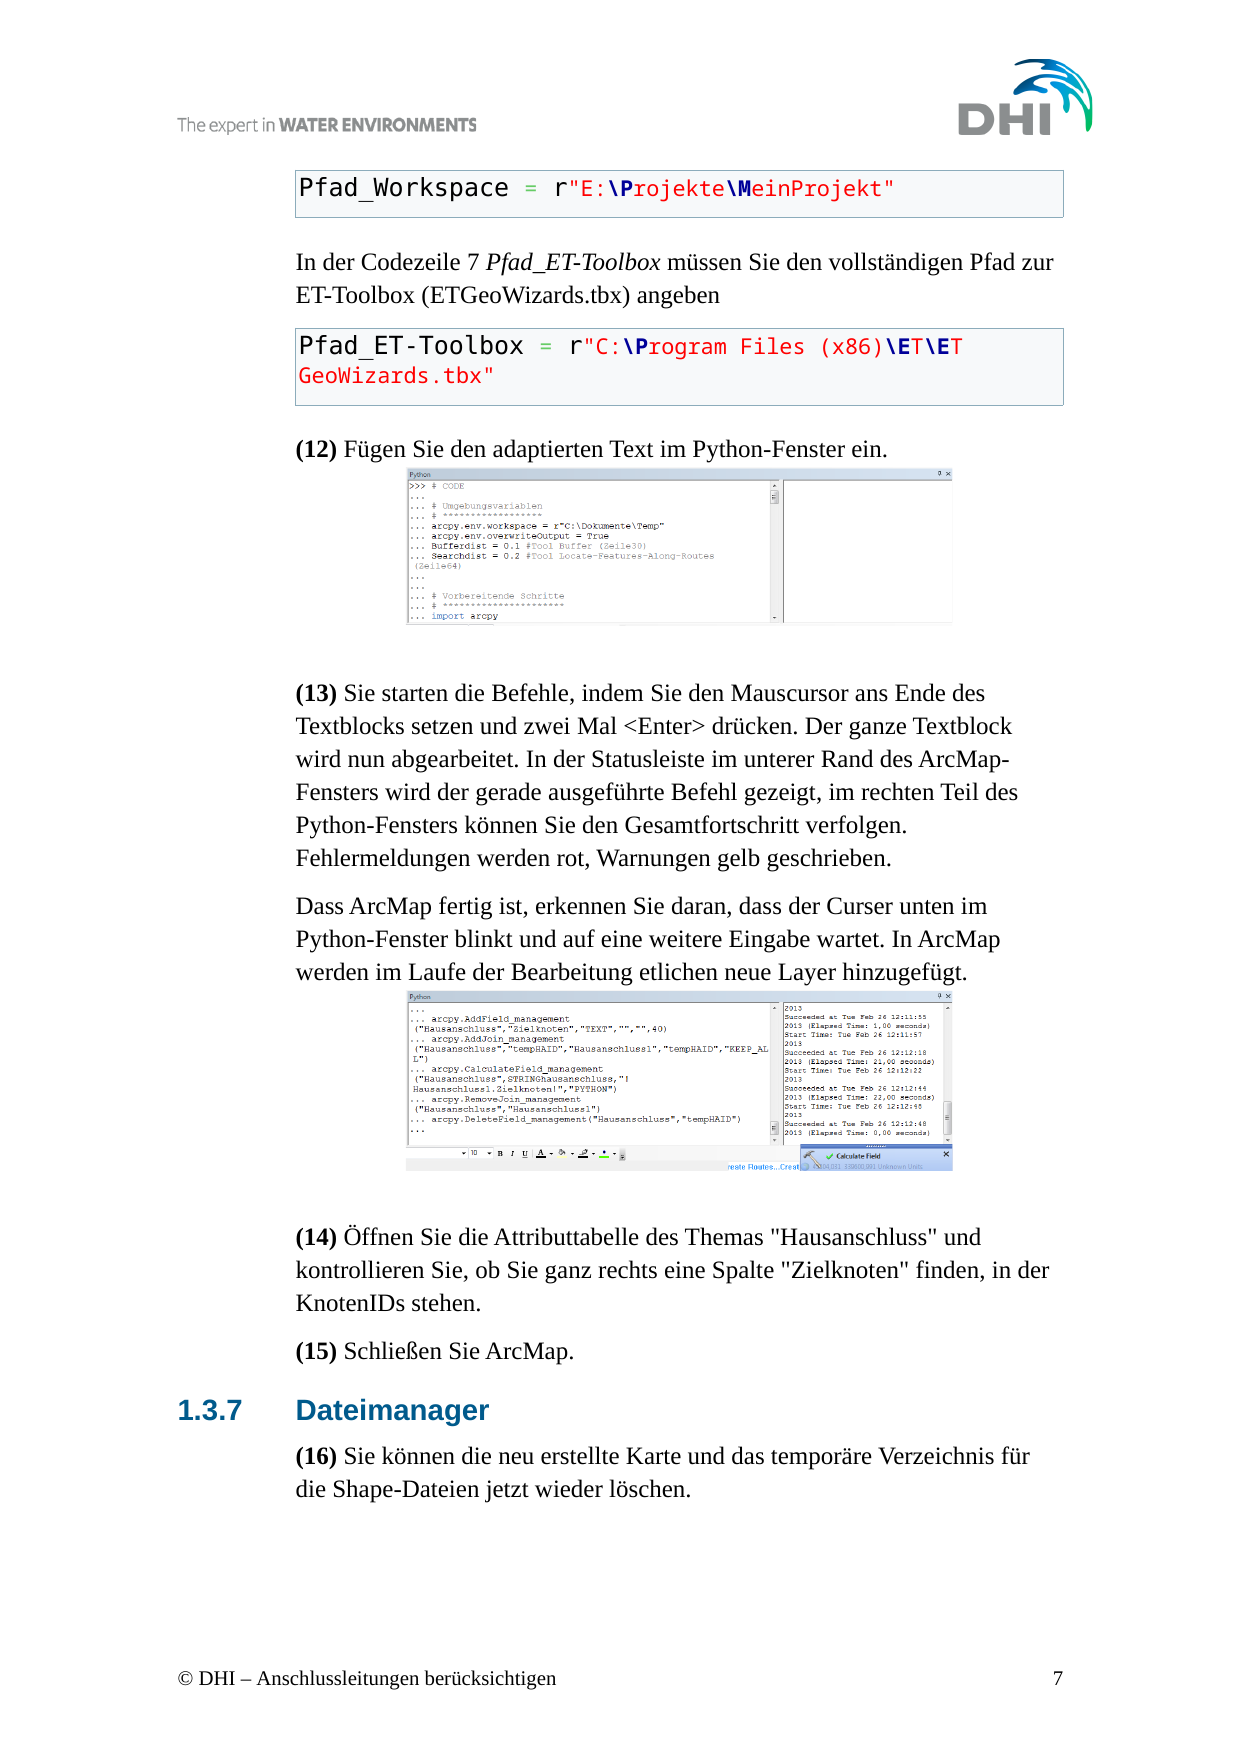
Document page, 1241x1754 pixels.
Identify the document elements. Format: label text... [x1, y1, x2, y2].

text (12) Fügen Sie den adaptierten Text im Python-Fenster ein. [295, 434, 1063, 463]
table_header Pfad_Workspace = r"E:\Projekte\MeinProjekt" [296, 171, 1063, 217]
picture [405, 467, 953, 626]
text (13) Sie starten die Befehle, indem Sie den Mauscursor ans Ende des Textblocks setzen und zwei Mal <Enter> drücken. Der ganze Textblock wird nun abgearbeitet. In der Statusleiste im unterer Rand des ArcMap-Fensters wird der gerade ausgeführte Befehl gezeigt, im rechten Teil des Python-Fensters können Sie den Gesamtfortschritt verfolgen. Fehlermeldungen werden rot, Warnungen gelb geschrieben. [295, 678, 1063, 872]
picture [177, 117, 477, 135]
text Dass ArcMap fertig ist, erkennen Sie daran, dass der Curser unten im Python-Fenster blinkt und auf eine weitere Eingabe wartet. In ArcMap werden im Laufe der Bearbeitung etlichen neue Layer hinzugefügt. [295, 891, 1063, 986]
text In der Codezeile 7 Pfad_ET-Toolbox müssen Sie den vollständigen Pfad zur ET-Toolbox (ETGeoWizards.tbx) angeben [295, 247, 1063, 308]
picture [405, 990, 953, 1171]
table_header Pfad_ET-Toolbox = r"C:\Program Files (x86)\ET\ET GeoWizards.tbx" [296, 329, 1063, 405]
text (14) Öffnen Sie die Attributtabelle des Themas "Hausanschluss" und kontrollieren Sie, ob Sie ganz rechts eine Spalte "Zielknoten" finden, in der KnotenIDs stehen. [295, 1222, 1063, 1317]
picture [958, 59, 1093, 135]
text (16) Sie können die neu erstellte Karte und das temporäre Verzeichnis für die Shape-Dateien jetzt wieder löschen. [295, 1441, 1063, 1503]
text (15) Schließen Sie ArcMap. [295, 1336, 1063, 1365]
subtitle Dateimanager [177, 1393, 1063, 1427]
